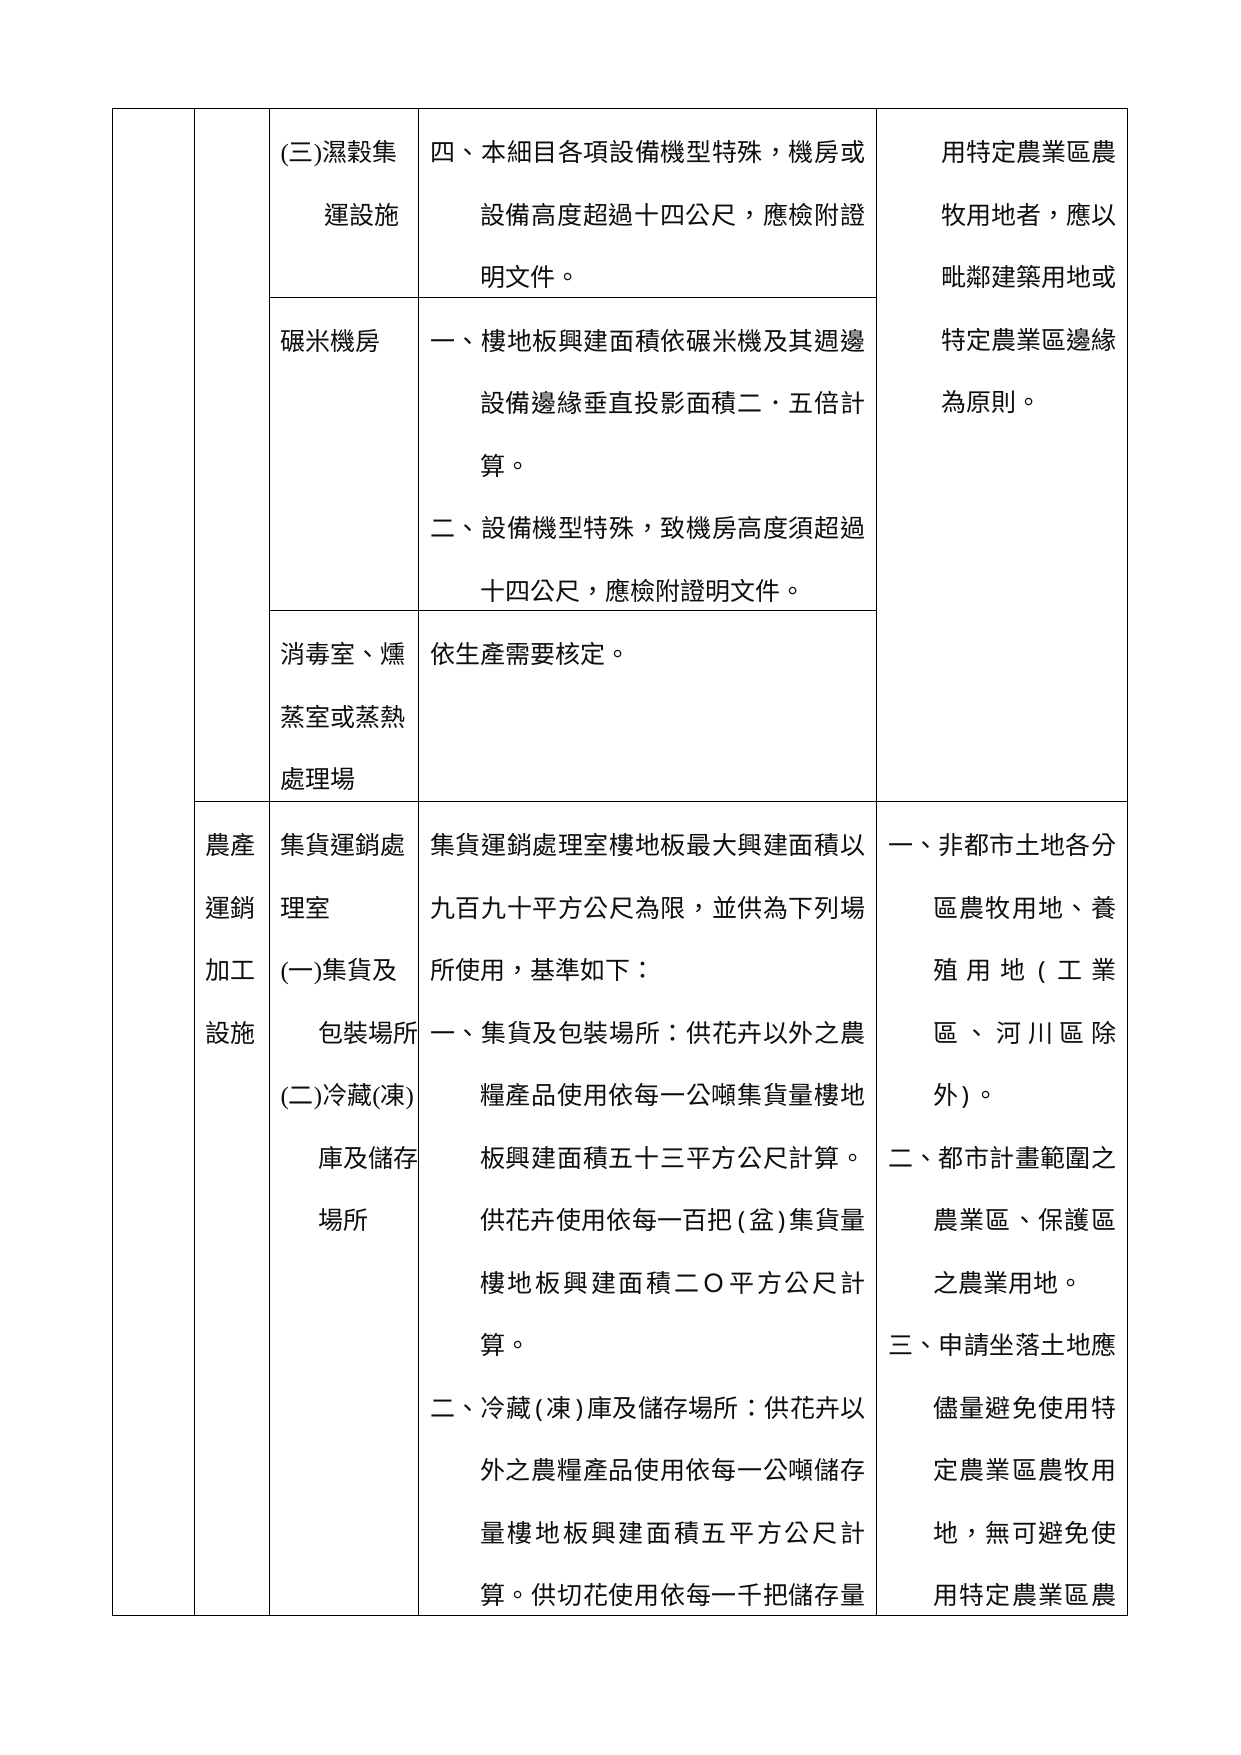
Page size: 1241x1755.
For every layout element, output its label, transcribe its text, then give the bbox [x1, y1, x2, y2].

table_cell 一、非都市土地各分區農牧用地、養殖用地(工業區、河川區除外)。 二、都市計畫範圍之農業區、保護區之農業用地。 三、申請坐落土地應儘量避免使用特定農業區農牧用地，無可避免使用特定農業區農 [877, 802, 1127, 1615]
table_cell (三)濕穀集運設施 [270, 109, 418, 297]
table_cell 依生產需要核定。 [419, 611, 876, 801]
table_cell 四、本細目各項設備機型特殊，機房或設備高度超過十四公尺，應檢附證明文件。 [419, 109, 876, 297]
table_cell 用特定農業區農牧用地者，應以毗鄰建築用地或特定農業區邊緣為原則。 [877, 109, 1127, 801]
table_cell 碾米機房 [270, 298, 418, 610]
table_cell 集貨運銷處理室 (一)集貨及包裝場所 (二)冷藏(凍)庫及儲存場所 [270, 802, 418, 1615]
table_cell [113, 109, 194, 1615]
table_cell [195, 109, 269, 801]
table_cell 集貨運銷處理室樓地板最大興建面積以九百九十平方公尺為限，並供為下列場所使用，基準如下： 一、集貨及包裝場所：供花卉以外之農糧產品使用依每一公噸集貨量樓地板興建面積五十三平方公尺計算。供花卉使用依每一百把(盆)集貨量樓地板興建面積二Ｏ平方公尺計算。 二、冷藏(凍)庫及儲存場所：供花卉以外之農糧產品使用依每一公噸儲存量樓地板興建面積五平方公尺計算。供切花使用依每一千把儲存量 [419, 802, 876, 1615]
table_cell 消毒室、燻蒸室或蒸熱處理場 [270, 611, 418, 801]
table_cell 一、樓地板興建面積依碾米機及其週邊設備邊緣垂直投影面積二．五倍計算。 二、設備機型特殊，致機房高度須超過十四公尺，應檢附證明文件。 [419, 298, 876, 610]
table_cell 農產運銷加工設施 [195, 802, 269, 1615]
